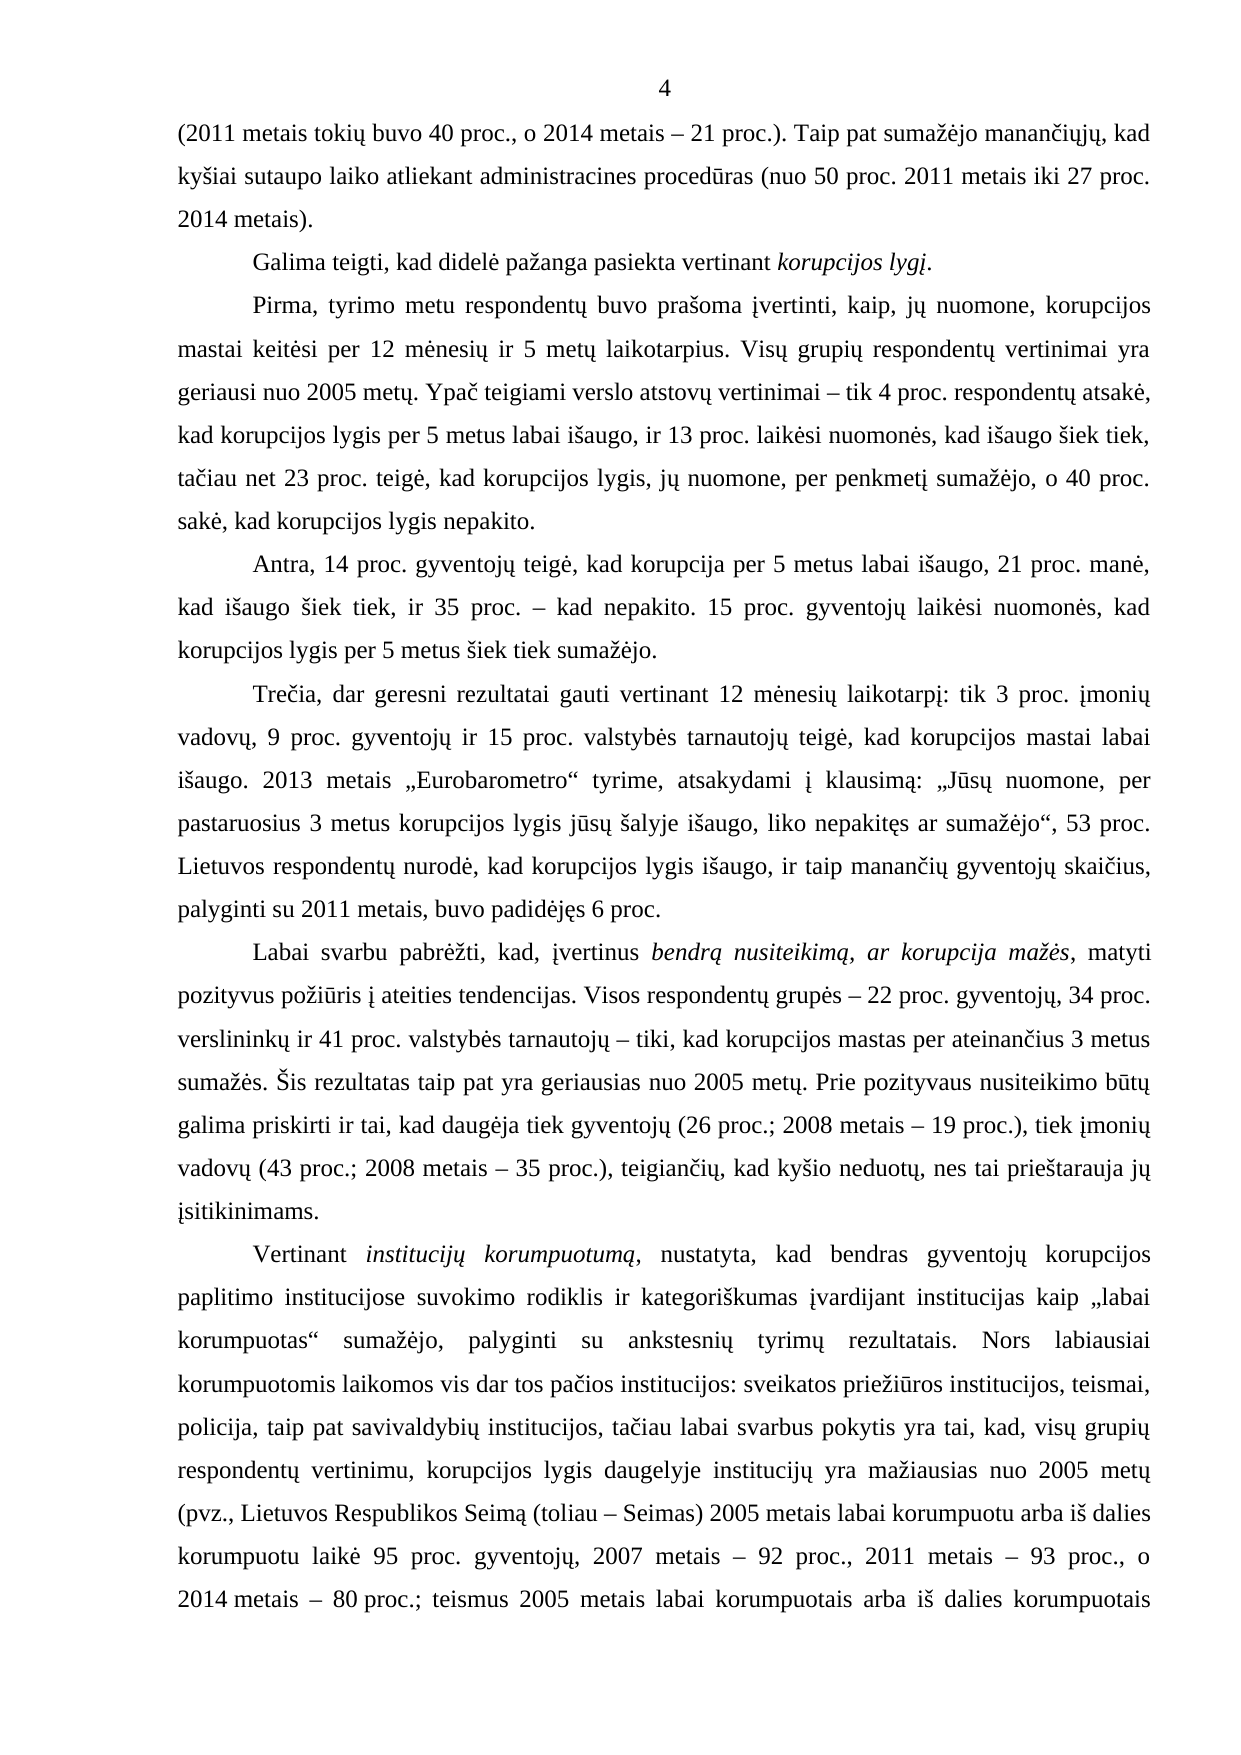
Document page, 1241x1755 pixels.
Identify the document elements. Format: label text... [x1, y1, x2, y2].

text Antra, 14 proc. gyventojų teigė, kad korupcija per 5 metus labai išaugo, 21 proc. manė, kad išaugo šiek tiek, ir 35 proc. – kad nepakito. 15 proc. gyventojų laikėsi nuomonės, kad korupcijos lygis per 5 metus šiek tiek sumažėjo. [177, 549, 1152, 664]
text Vertinant institucijų korumpuotumą, nustatyta, kad bendras gyventojų korupcijos paplitimo institucijose suvokimo rodiklis ir kategoriškumas įvardijant institucijas kaip „labai korumpuotas“ sumažėjo, palyginti su ankstesnių tyrimų rezultatais. Nors labiausiai korumpuotomis laikomos vis dar tos pačios institucijos: sveikatos priežiūros institucijos, teismai, policija, taip pat savivaldybių institucijos, tačiau labai svarbus pokytis yra tai, kad, visų grupių respondentų vertinimu, korupcijos lygis daugelyje institucijų yra mažiausias nuo 2005 metų (pvz., Lietuvos Respublikos Seimą (toliau – Seimas) 2005 metais labai korumpuotu arba iš dalies korumpuotu laikė 95 proc. gyventojų, 2007 metais – 92 proc., 2011 metais – 93 proc., o 2014 metais – 80 proc.; teismus 2005 metais labai korumpuotais arba iš dalies korumpuotais [177, 1239, 1152, 1613]
text Pirma, tyrimo metu respondentų buvo prašoma įvertinti, kaip, jų nuomone, korupcijos mastai keitėsi per 12 mėnesių ir 5 metų laikotarpius. Visų grupių respondentų vertinimai yra geriausi nuo 2005 metų. Ypač teigiami verslo atstovų vertinimai – tik 4 proc. respondentų atsakė, kad korupcijos lygis per 5 metus labai išaugo, ir 13 proc. laikėsi nuomonės, kad išaugo šiek tiek, tačiau net 23 proc. teigė, kad korupcijos lygis, jų nuomone, per penkmetį sumažėjo, o 40 proc. sakė, kad korupcijos lygis nepakito. [177, 291, 1152, 535]
text Trečia, dar geresni rezultatai gauti vertinant 12 mėnesių laikotarpį: tik 3 proc. įmonių vadovų, 9 proc. gyventojų ir 15 proc. valstybės tarnautojų teigė, kad korupcijos mastai labai išaugo. 2013 metais „Eurobarometro“ tyrime, atsakydami į klausimą: „Jūsų nuomone, per pastaruosius 3 metus korupcijos lygis jūsų šalyje išaugo, liko nepakitęs ar sumažėjo“, 53 proc. Lietuvos respondentų nurodė, kad korupcijos lygis išaugo, ir taip manančių gyventojų skaičius, palyginti su 2011 metais, buvo padidėjęs 6 proc. [177, 679, 1152, 923]
text Labai svarbu pabrėžti, kad, įvertinus bendrą nusiteikimą, ar korupcija mažės, matyti pozityvus požiūris į ateities tendencijas. Visos respondentų grupės – 22 proc. gyventojų, 34 proc. verslininkų ir 41 proc. valstybės tarnautojų – tiki, kad korupcijos mastas per ateinančius 3 metus sumažės. Šis rezultatas taip pat yra geriausias nuo 2005 metų. Prie pozityvaus nusiteikimo būtų galima priskirti ir tai, kad daugėja tiek gyventojų (26 proc.; 2008 metais – 19 proc.), tiek įmonių vadovų (43 proc.; 2008 metais – 35 proc.), teigiančių, kad kyšio neduotų, nes tai prieštarauja jų įsitikinimams. [177, 937, 1152, 1225]
text (2011 metais tokių buvo 40 proc., o 2014 metais – 21 proc.). Taip pat sumažėjo manančiųjų, kad kyšiai sutaupo laiko atliekant administracines procedūras (nuo 50 proc. 2011 metais iki 27 proc. 2014 metais). [177, 118, 1152, 233]
text Galima teigti, kad didelė pažanga pasiekta vertinant korupcijos lygį. [177, 247, 1152, 276]
